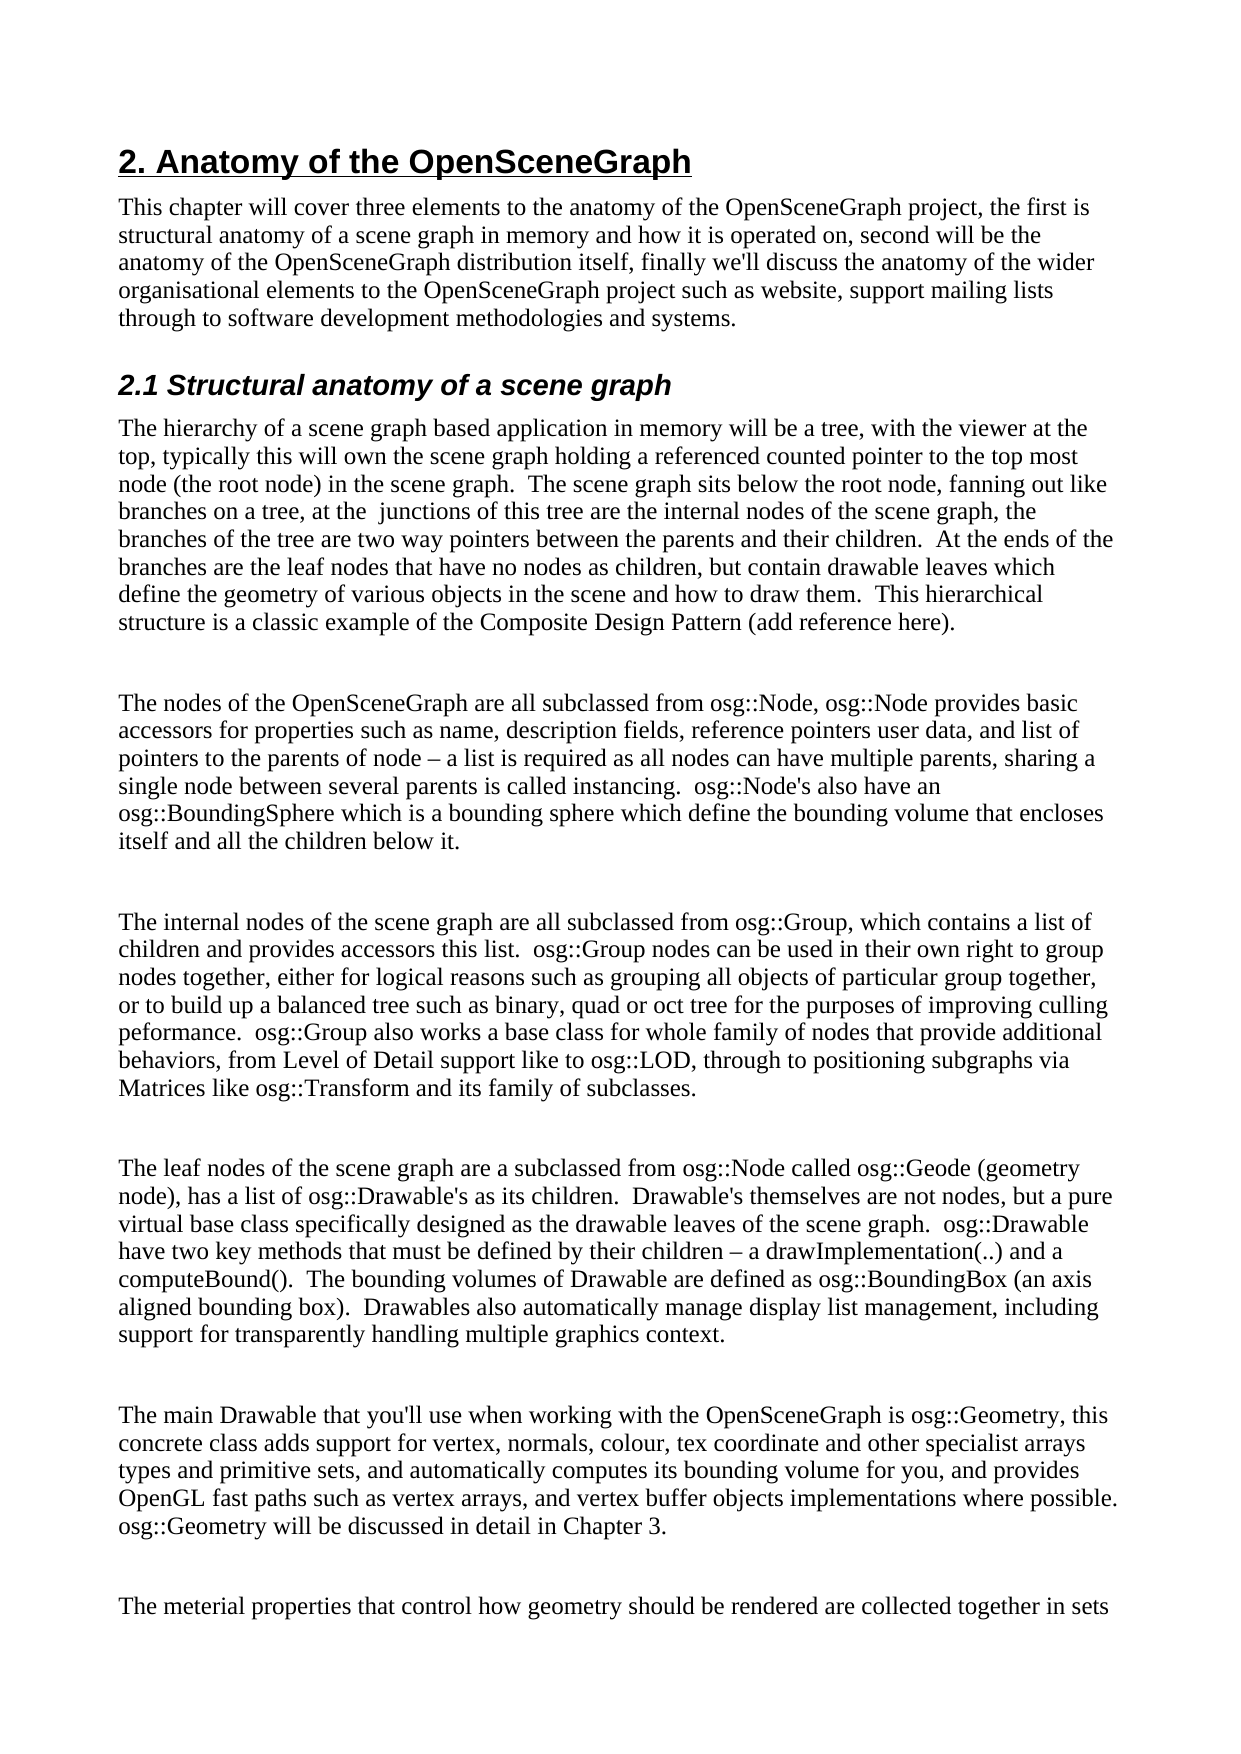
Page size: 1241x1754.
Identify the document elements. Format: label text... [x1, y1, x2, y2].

subtitle 2.1 Structural anatomy of a scene graph [118, 369, 1122, 402]
subtitle 2. Anatomy of the OpenSceneGraph [118, 143, 1122, 181]
text The nodes of the OpenSceneGraph are all subclassed from osg::Node, osg::Node provides basic accessors for properties such as name, description fields, reference pointers user data, and list of pointers to the parents of node – a list is required as all nodes can have multiple parents, sharing a single node between several parents is called instancing. osg::Node's also have an osg::BoundingSphere which is a bounding sphere which define the bounding volume that encloses itself and all the children below it. [118, 689, 1122, 855]
text The meterial properties that control how geometry should be rendered are collected together in sets [118, 1592, 1122, 1620]
text The main Drawable that you'll use when working with the OpenSceneGraph is osg::Geometry, this concrete class adds support for vertex, normals, colour, tex coordinate and other specialist arrays types and primitive sets, and automatically computes its bounding volume for you, and provides OpenGL fast paths such as vertex arrays, and vertex buffer objects implementations where possible. osg::Geometry will be discussed in detail in Chapter 3. [118, 1401, 1122, 1539]
text The hierarchy of a scene graph based application in memory will be a tree, with the viewer at the top, typically this will own the scene graph holding a referenced counted pointer to the top most node (the root node) in the scene graph. The scene graph sits below the root node, fanning out like branches on a tree, at the junctions of this tree are the internal nodes of the scene graph, the branches of the tree are two way pointers between the parents and their children. At the ends of the branches are the leaf nodes that have no nodes as children, but contain drawable leaves which define the geometry of various objects in the scene and how to draw them. This hierarchical structure is a classic example of the Composite Design Pattern (add reference here). [118, 414, 1122, 636]
text The leaf nodes of the scene graph are a subclassed from osg::Node called osg::Geode (geometry node), has a list of osg::Drawable's as its children. Drawable's themselves are not nodes, but a pure virtual base class specifically designed as the drawable leaves of the scene graph. osg::Drawable have two key methods that must be defined by their children – a drawImplementation(..) and a computeBound(). The bounding volumes of Drawable are defined as osg::BoundingBox (an axis aligned bounding box). Drawables also automatically manage display list management, including support for transparently handling multiple graphics context. [118, 1154, 1122, 1348]
text The internal nodes of the scene graph are all subclassed from osg::Group, which contains a list of children and provides accessors this list. osg::Group nodes can be used in their own right to group nodes together, either for logical reasons such as grouping all objects of particular group together, or to build up a balanced tree such as binary, quad or oct tree for the purposes of improving culling peformance. osg::Group also works a base class for whole family of nodes that provide additional behaviors, from Level of Detail support like to osg::LOD, through to positioning subgraphs via Matrices like osg::Transform and its family of subclasses. [118, 908, 1122, 1102]
text This chapter will cover three elements to the anatomy of the OpenSceneGraph project, the first is structural anatomy of a scene graph in memory and how it is operated on, second will be the anatomy of the OpenSceneGraph distribution itself, finally we'll discuss the anatomy of the wider organisational elements to the OpenSceneGraph project such as website, support mailing lists through to software development methodologies and systems. [118, 193, 1122, 332]
